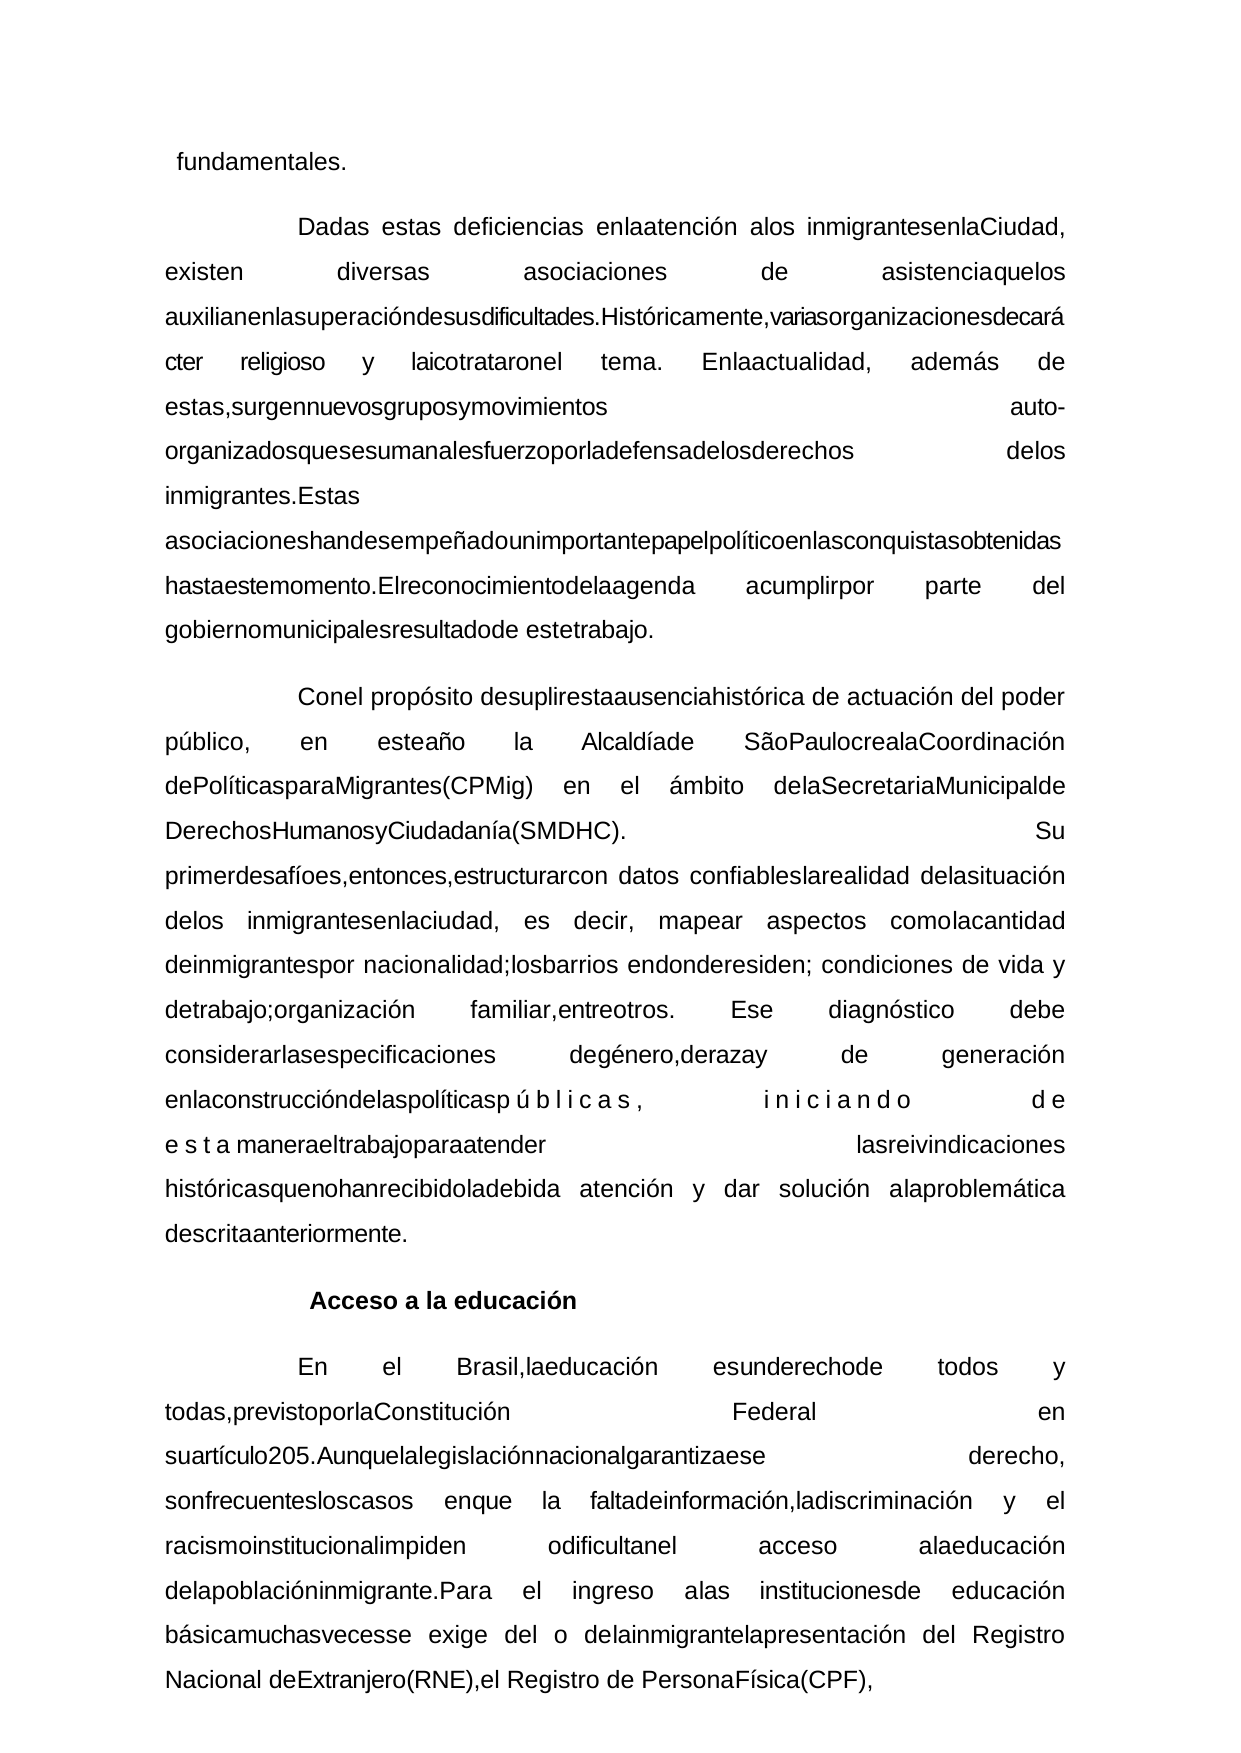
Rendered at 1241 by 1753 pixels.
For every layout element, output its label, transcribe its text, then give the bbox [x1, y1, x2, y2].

text Dadas estas deficiencias enlaatención alos inmigrantesenlaCiudad, existen diversas asociaciones de asistenciaquelos auxilianenlasuperacióndesusdificultades.Históricamente,variasorganizacionesdecarácter religioso y laicotrataronel tema. Enlaactualidad, además de estas,surgennuevosgruposymovimientos auto-organizadosquesesumanalesfuerzoporladefensadelosderechos delos inmigrantes.Estas asociacioneshandesempeñadounimportantepapelpolíticoenlasconquistasobtenidashastaestemomento.Elreconocimientodelaagenda acumplirpor parte del gobiernomunicipalesresultadode estetrabajo. [164, 212, 1066, 644]
subtitle Acceso a la educación [309, 1286, 1078, 1315]
text Conel propósito desuplirestaausenciahistórica de actuación del poder público, en esteaño la Alcaldíade SãoPaulocrealaCoordinación dePolíticasparaMigrantes(CPMig) en el ámbito delaSecretariaMunicipalde DerechosHumanosyCiudadanía(SMDHC). Su primerdesafíoes,entonces,estructurarcon datos confiableslarealidad delasituación delos inmigrantesenlaciudad, es decir, mapear aspectos comolacantidad deinmigrantespor nacionalidad;losbarrios endonderesiden; condiciones de vida y detrabajo;organización familiar,entreotros. Ese diagnóstico debe considerarlasespecificaciones degénero,derazay de generación enlaconstruccióndelaspolíticaspúblicas, iniciando de estamaneraeltrabajoparaatender lasreivindicaciones históricasquenohanrecibidoladebida atención y dar solución alaproblemática descritaanteriormente. [164, 682, 1066, 1248]
text En el Brasil,laeducación esunderechode todos y todas,previstoporlaConstitución Federal en suartículo205.Aunquelalegislaciónnacionalgarantizaese derecho, sonfrecuentesloscasos enque la faltadeinformación,ladiscriminación y el racismoinstitucionalimpiden odificultanel acceso alaeducación delapoblacióninmigrante.Para el ingreso alas institucionesde educación básicamuchasvecesse exige del o delainmigrantelapresentación del Registro Nacional deExtranjero(RNE),el Registro de PersonaFísica(CPF), [164, 1352, 1066, 1694]
text fundamentales. [176, 147, 1078, 175]
